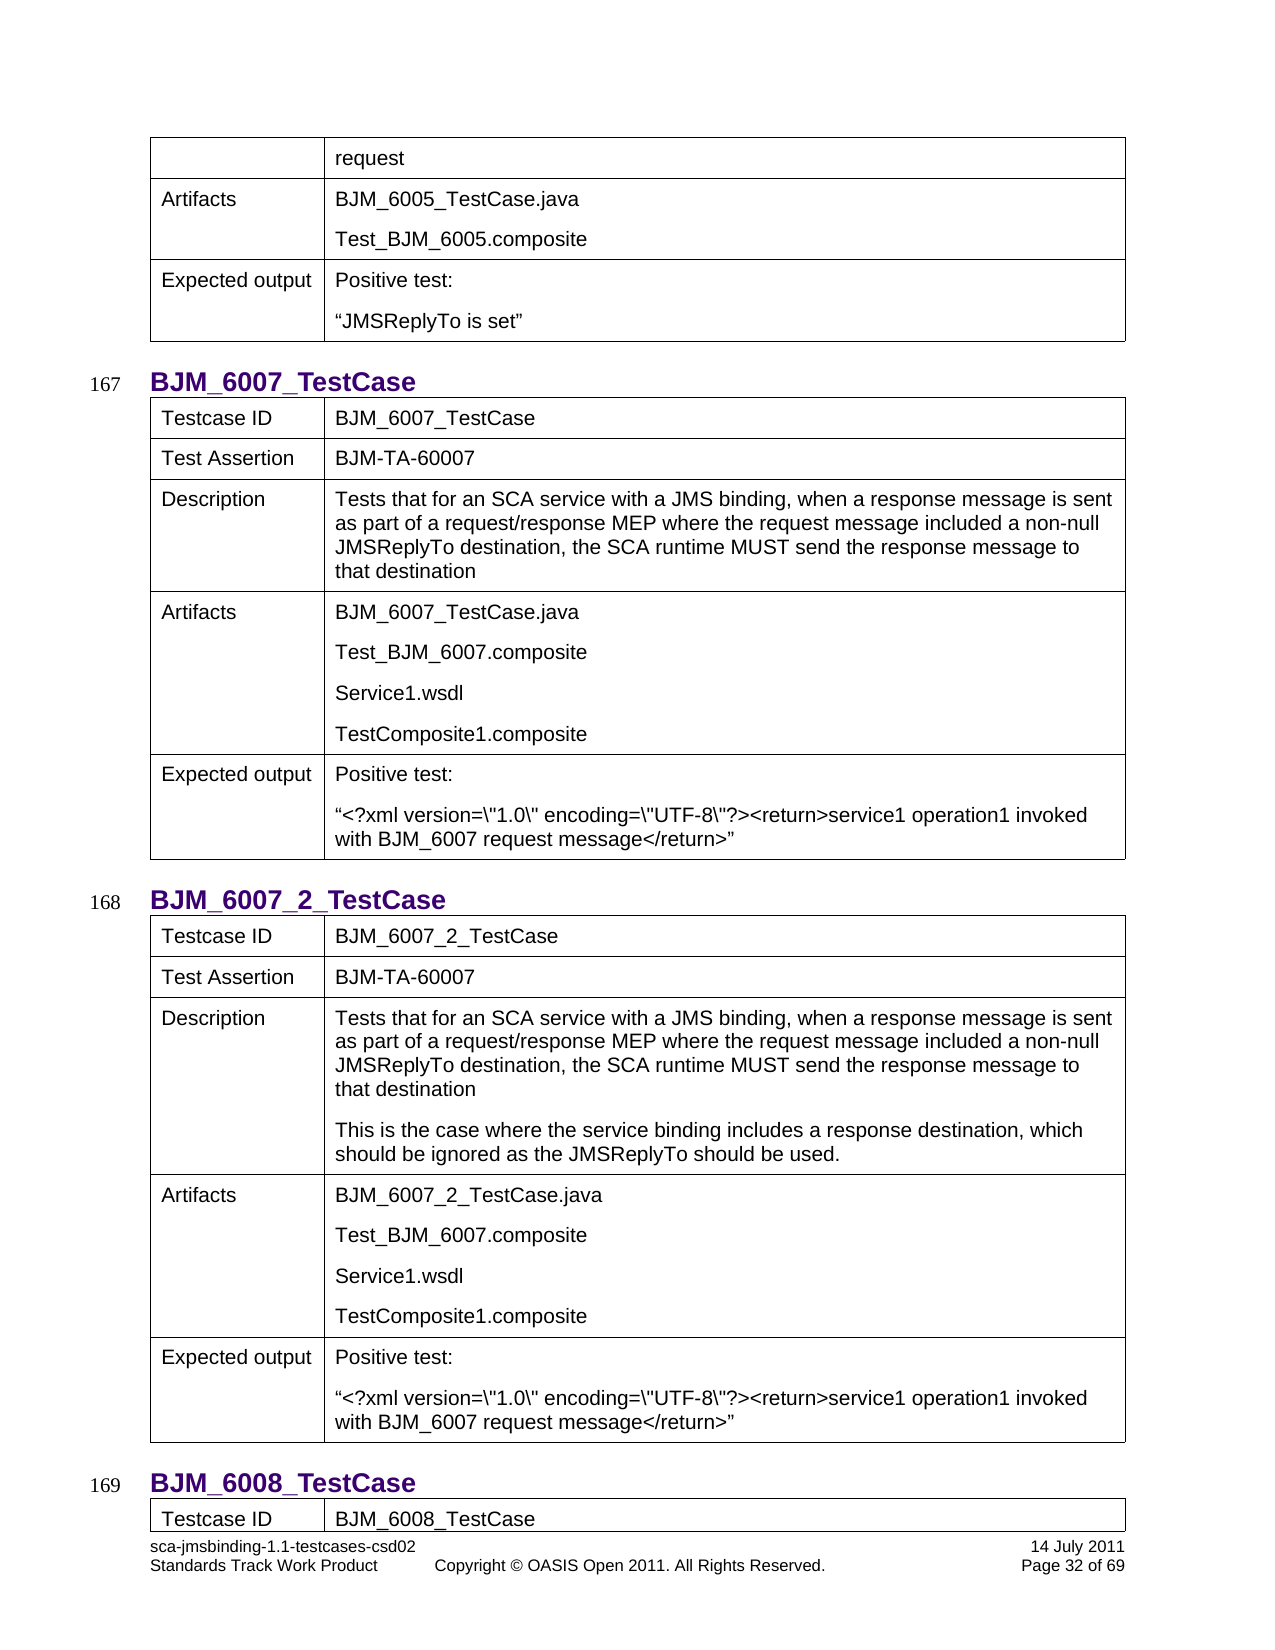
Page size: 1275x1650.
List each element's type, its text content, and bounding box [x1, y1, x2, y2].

table_cell Artifacts [151, 179, 324, 259]
table_cell BJM_6005_TestCase.java Test_BJM_6005.composite [325, 179, 1125, 259]
table_cell Description [151, 480, 324, 591]
table_cell BJM_6007_TestCase.java Test_BJM_6007.composite Service1.wsdl TestComposite1.composite [325, 592, 1125, 754]
table_cell Artifacts [151, 1175, 324, 1337]
table_cell Positive test: “JMSReplyTo is set” [325, 260, 1125, 341]
table_cell Test Assertion [151, 957, 324, 997]
table_header Testcase ID [151, 916, 324, 956]
table_header BJM_6008_TestCase [325, 1499, 1125, 1531]
table_cell Artifacts [151, 592, 324, 754]
table_cell Positive test: “<?xml version=\"1.0\" encoding=\"UTF-8\"?><return>service1 operation1 invoked with BJM_6007 request message</return>” [325, 1338, 1125, 1442]
subtitle BJM_6008_TestCase [150, 1467, 1125, 1498]
table_cell Test Assertion [151, 439, 324, 478]
table_header BJM_6007_TestCase [325, 398, 1125, 438]
table_cell request [325, 138, 1125, 178]
subtitle BJM_6007_TestCase [150, 366, 1125, 397]
table_cell Tests that for an SCA service with a JMS binding, when a response message is sent as part of a request/response MEP where the request message included a non-null JMSReplyTo destination, the SCA runtime MUST send the response message to that destination This is the case where the service binding includes a response destination, which should be ignored as the JMSReplyTo should be used. [325, 998, 1125, 1174]
table_cell BJM-TA-60007 [325, 957, 1125, 997]
table_cell Tests that for an SCA service with a JMS binding, when a response message is sent as part of a request/response MEP where the request message included a non-null JMSReplyTo destination, the SCA runtime MUST send the response message to that destination [325, 480, 1125, 591]
table_cell Expected output [151, 755, 324, 859]
table_cell [151, 138, 324, 178]
table_cell BJM_6007_2_TestCase.java Test_BJM_6007.composite Service1.wsdl TestComposite1.composite [325, 1175, 1125, 1337]
table_header Testcase ID [151, 1499, 324, 1531]
table_cell BJM-TA-60007 [325, 439, 1125, 478]
subtitle BJM_6007_2_TestCase [150, 884, 1125, 915]
table_header BJM_6007_2_TestCase [325, 916, 1125, 956]
table_cell Expected output [151, 1338, 324, 1442]
table_cell Description [151, 998, 324, 1174]
table_cell Positive test: “<?xml version=\"1.0\" encoding=\"UTF-8\"?><return>service1 operation1 invoked with BJM_6007 request message</return>” [325, 755, 1125, 859]
table_cell Expected output [151, 260, 324, 341]
table_header Testcase ID [151, 398, 324, 438]
